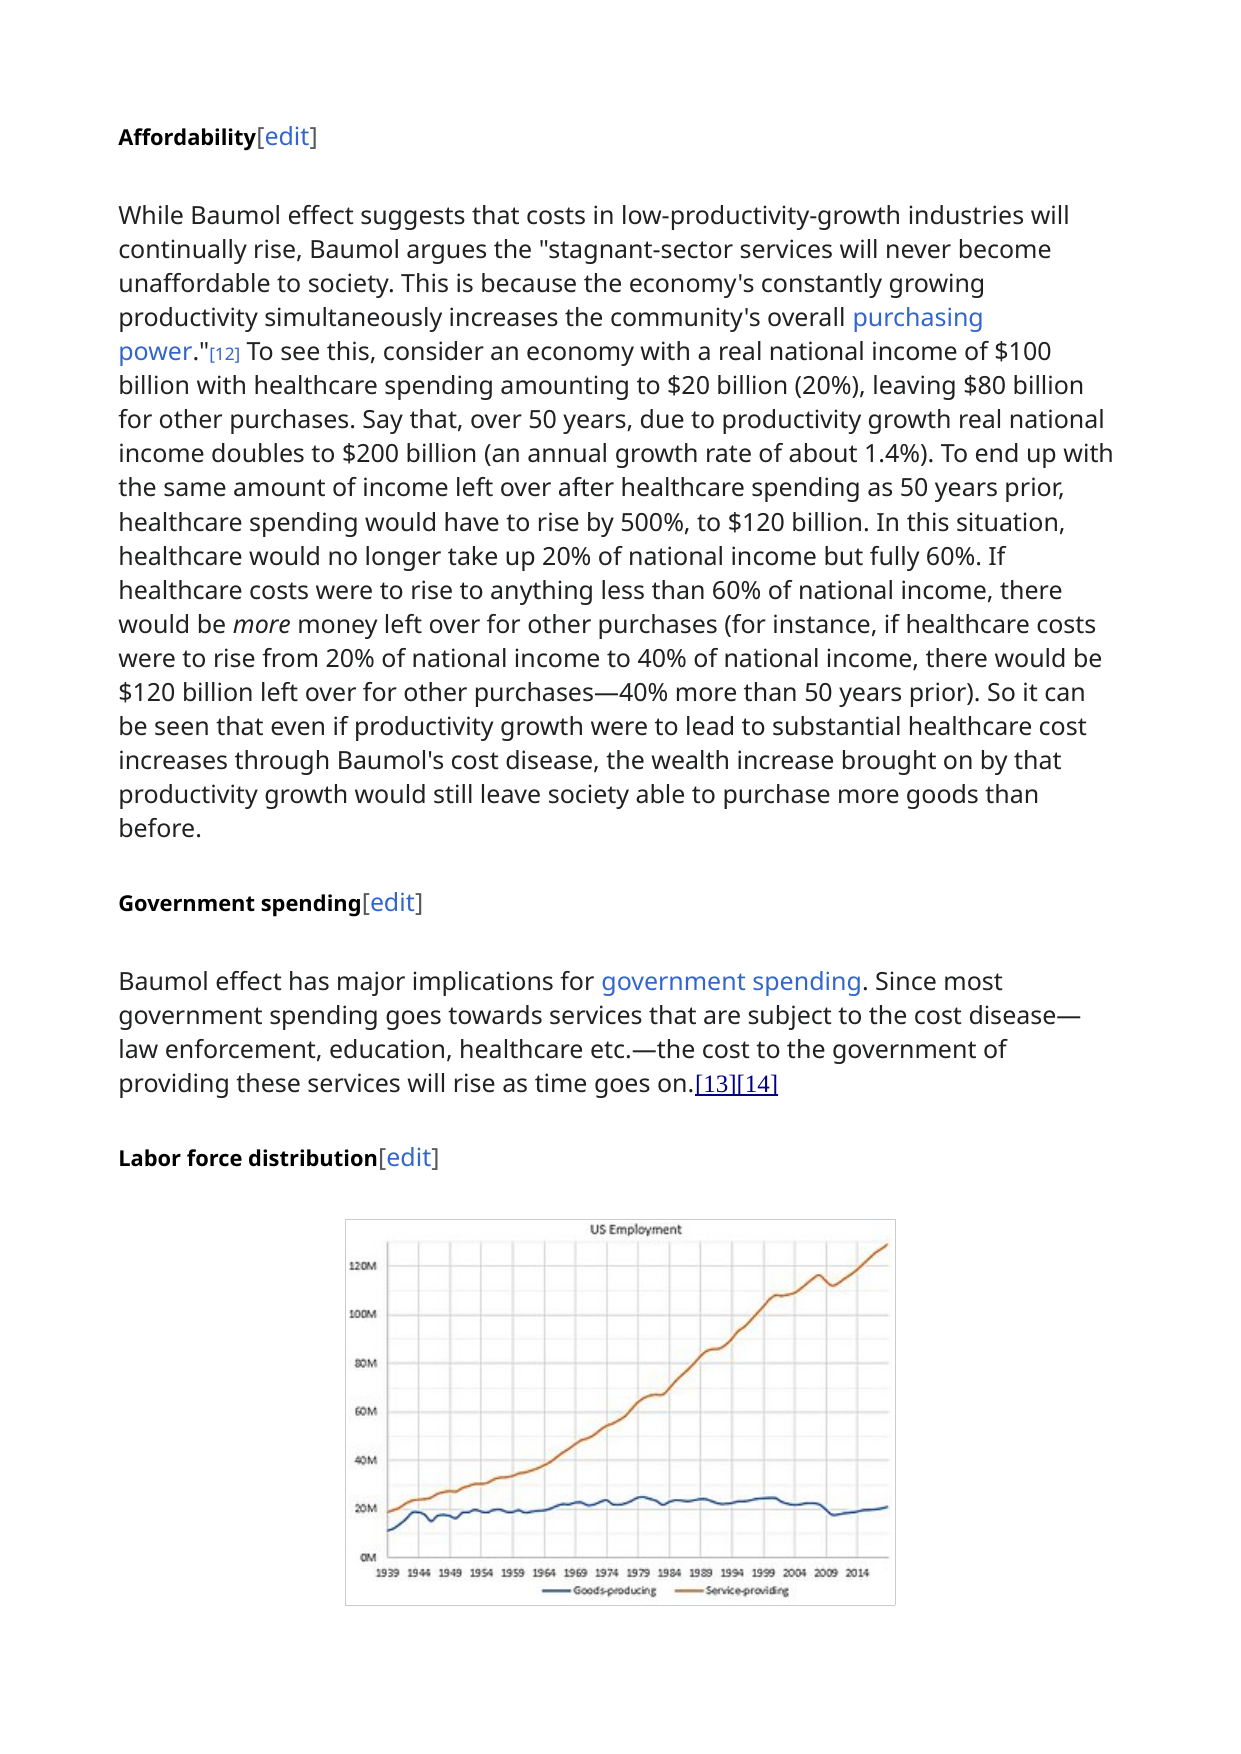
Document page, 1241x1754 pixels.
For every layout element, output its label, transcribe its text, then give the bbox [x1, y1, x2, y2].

subtitle Government spending[edit] [118, 884, 1122, 918]
subtitle Affordability[edit] [118, 118, 1122, 152]
text Baumol effect has major implications for government spending. Since most government spending goes towards services that are subject to the cost disease—law enforcement, education, healthcare etc.—the cost to the government of providing these services will rise as time goes on.[13][14] [118, 964, 1122, 1100]
subtitle Labor force distribution[edit] [118, 1140, 1122, 1174]
text While Baumol effect suggests that costs in low-productivity-growth industries will continually rise, Baumol argues the "stagnant-sector services will never become unaffordable to society. This is because the economy's constantly growing productivity simultaneously increases the community's overall purchasing power."[12] To see this, consider an economy with a real national income of $100 billion with healthcare spending amounting to $20 billion (20%), leaving $80 billion for other purchases. Say that, over 50 years, due to productivity growth real national income doubles to $200 billion (an annual growth rate of about 1.4%). To end up with the same amount of income left over after healthcare spending as 50 years prior, healthcare spending would have to rise by 500%, to $120 billion. In this situation, healthcare would no longer take up 20% of national income but fully 60%. If healthcare costs were to rise to anything less than 60% of national income, there would be more money left over for other purchases (for instance, if healthcare costs were to rise from 20% of national income to 40% of national income, there would be $120 billion left over for other purchases—40% more than 50 years prior). So it can be seen that even if productivity growth were to lead to substantial healthcare cost increases through Baumol's cost disease, the wealth increase brought on by that productivity growth would still leave society able to purchase more goods than before. [118, 198, 1122, 845]
picture [348, 1222, 893, 1602]
